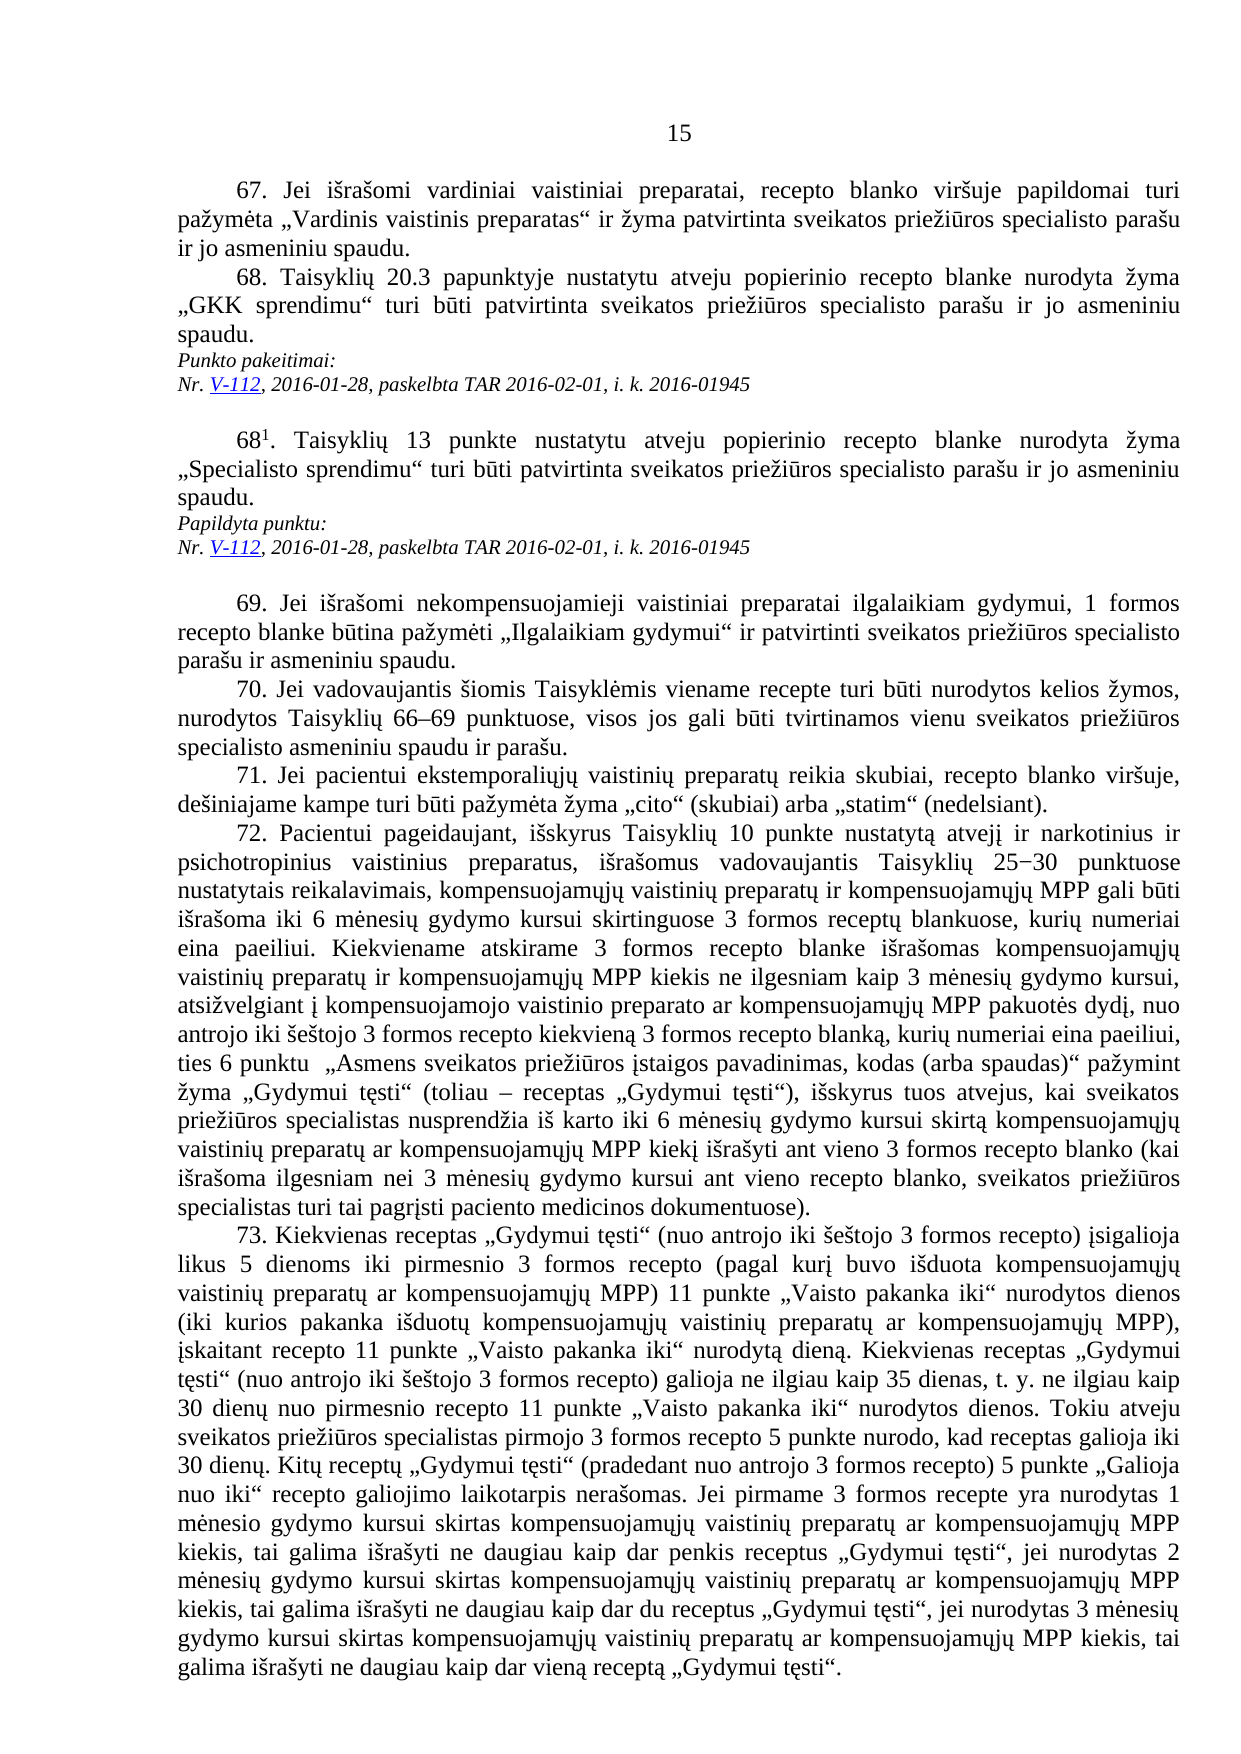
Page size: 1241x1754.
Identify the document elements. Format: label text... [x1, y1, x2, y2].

text 73. Kiekvienas receptas „Gydymui tęsti“ (nuo antrojo iki šeštojo 3 formos recepto) įsigalioja likus 5 dienoms iki pirmesnio 3 formos recepto (pagal kurį buvo išduota kompensuojamųjų vaistinių preparatų ar kompensuojamųjų MPP) 11 punkte „Vaisto pakanka iki“ nurodytos dienos (iki kurios pakanka išduotų kompensuojamųjų vaistinių preparatų ar kompensuojamųjų MPP), įskaitant recepto 11 punkte „Vaisto pakanka iki“ nurodytą dieną. Kiekvienas receptas „Gydymui tęsti“ (nuo antrojo iki šeštojo 3 formos recepto) galioja ne ilgiau kaip 35 dienas, t. y. ne ilgiau kaip 30 dienų nuo pirmesnio recepto 11 punkte „Vaisto pakanka iki“ nurodytos dienos. Tokiu atveju sveikatos priežiūros specialistas pirmojo 3 formos recepto 5 punkte nurodo, kad receptas galioja iki 30 dienų. Kitų receptų „Gydymui tęsti“ (pradedant nuo antrojo 3 formos recepto) 5 punkte „Galioja nuo iki“ recepto galiojimo laikotarpis nerašomas. Jei pirmame 3 formos recepte yra nurodytas 1 mėnesio gydymo kursui skirtas kompensuojamųjų vaistinių preparatų ar kompensuojamųjų MPP kiekis, tai galima išrašyti ne daugiau kaip dar penkis receptus „Gydymui tęsti“, jei nurodytas 2 mėnesių gydymo kursui skirtas kompensuojamųjų vaistinių preparatų ar kompensuojamųjų MPP kiekis, tai galima išrašyti ne daugiau kaip dar du receptus „Gydymui tęsti“, jei nurodytas 3 mėnesių gydymo kursui skirtas kompensuojamųjų vaistinių preparatų ar kompensuojamųjų MPP kiekis, tai galima išrašyti ne daugiau kaip dar vieną receptą „Gydymui tęsti“. [177, 1221, 1181, 1681]
text Nr. V-112, 2016-01-28, paskelbta TAR 2016-02-01, i. k. 2016-01945 [177, 535, 1181, 559]
text 69. Jei išrašomi nekompensuojamieji vaistiniai preparatai ilgalaikiam gydymui, 1 formos recepto blanke būtina pažymėti „Ilgalaikiam gydymui“ ir patvirtinti sveikatos priežiūros specialisto parašu ir asmeniniu spaudu. [177, 588, 1181, 674]
text 70. Jei vadovaujantis šiomis Taisyklėmis viename recepte turi būti nurodytos kelios žymos, nurodytos Taisyklių 66–69 punktuose, visos jos gali būti tvirtinamos vienu sveikatos priežiūros specialisto asmeniniu spaudu ir parašu. [177, 674, 1181, 761]
text 71. Jei pacientui ekstemporaliųjų vaistinių preparatų reikia skubiai, recepto blanko viršuje, dešiniajame kampe turi būti pažymėta žyma „cito“ (skubiai) arba „statim“ (nedelsiant). [177, 761, 1181, 818]
text 681. Taisyklių 13 punkte nustatytu atveju popierinio recepto blanke nurodyta žyma „Specialisto sprendimu“ turi būti patvirtinta sveikatos priežiūros specialisto parašu ir jo asmeniniu spaudu. [177, 425, 1181, 511]
text Papildyta punktu: [177, 511, 1181, 535]
text 67. Jei išrašomi vardiniai vaistiniai preparatai, recepto blanko viršuje papildomai turi pažymėta „Vardinis vaistinis preparatas“ ir žyma patvirtinta sveikatos priežiūros specialisto parašu ir jo asmeniniu spaudu. [177, 176, 1181, 262]
text Nr. V-112, 2016-01-28, paskelbta TAR 2016-02-01, i. k. 2016-01945 [177, 372, 1181, 396]
text 72. Pacientui pageidaujant, išskyrus Taisyklių 10 punkte nustatytą atvejį ir narkotinius ir psichotropinius vaistinius preparatus, išrašomus vadovaujantis Taisyklių 25−30 punktuose nustatytais reikalavimais, kompensuojamųjų vaistinių preparatų ir kompensuojamųjų MPP gali būti išrašoma iki 6 mėnesių gydymo kursui skirtinguose 3 formos receptų blankuose, kurių numeriai eina paeiliui. Kiekviename atskirame 3 formos recepto blanke išrašomas kompensuojamųjų vaistinių preparatų ir kompensuojamųjų MPP kiekis ne ilgesniam kaip 3 mėnesių gydymo kursui, atsižvelgiant į kompensuojamojo vaistinio preparato ar kompensuojamųjų MPP pakuotės dydį, nuo antrojo iki šeštojo 3 formos recepto kiekvieną 3 formos recepto blanką, kurių numeriai eina paeiliui, ties 6 punktu „Asmens sveikatos priežiūros įstaigos pavadinimas, kodas (arba spaudas)“ pažymint žyma „Gydymui tęsti“ (toliau – receptas „Gydymui tęsti“), išskyrus tuos atvejus, kai sveikatos priežiūros specialistas nusprendžia iš karto iki 6 mėnesių gydymo kursui skirtą kompensuojamųjų vaistinių preparatų ar kompensuojamųjų MPP kiekį išrašyti ant vieno 3 formos recepto blanko (kai išrašoma ilgesniam nei 3 mėnesių gydymo kursui ant vieno recepto blanko, sveikatos priežiūros specialistas turi tai pagrįsti paciento medicinos dokumentuose). [177, 818, 1181, 1221]
text 68. Taisyklių 20.3 papunktyje nustatytu atveju popierinio recepto blanke nurodyta žyma „GKK sprendimu“ turi būti patvirtinta sveikatos priežiūros specialisto parašu ir jo asmeniniu spaudu. [177, 262, 1181, 348]
text Punkto pakeitimai: [177, 348, 1181, 372]
